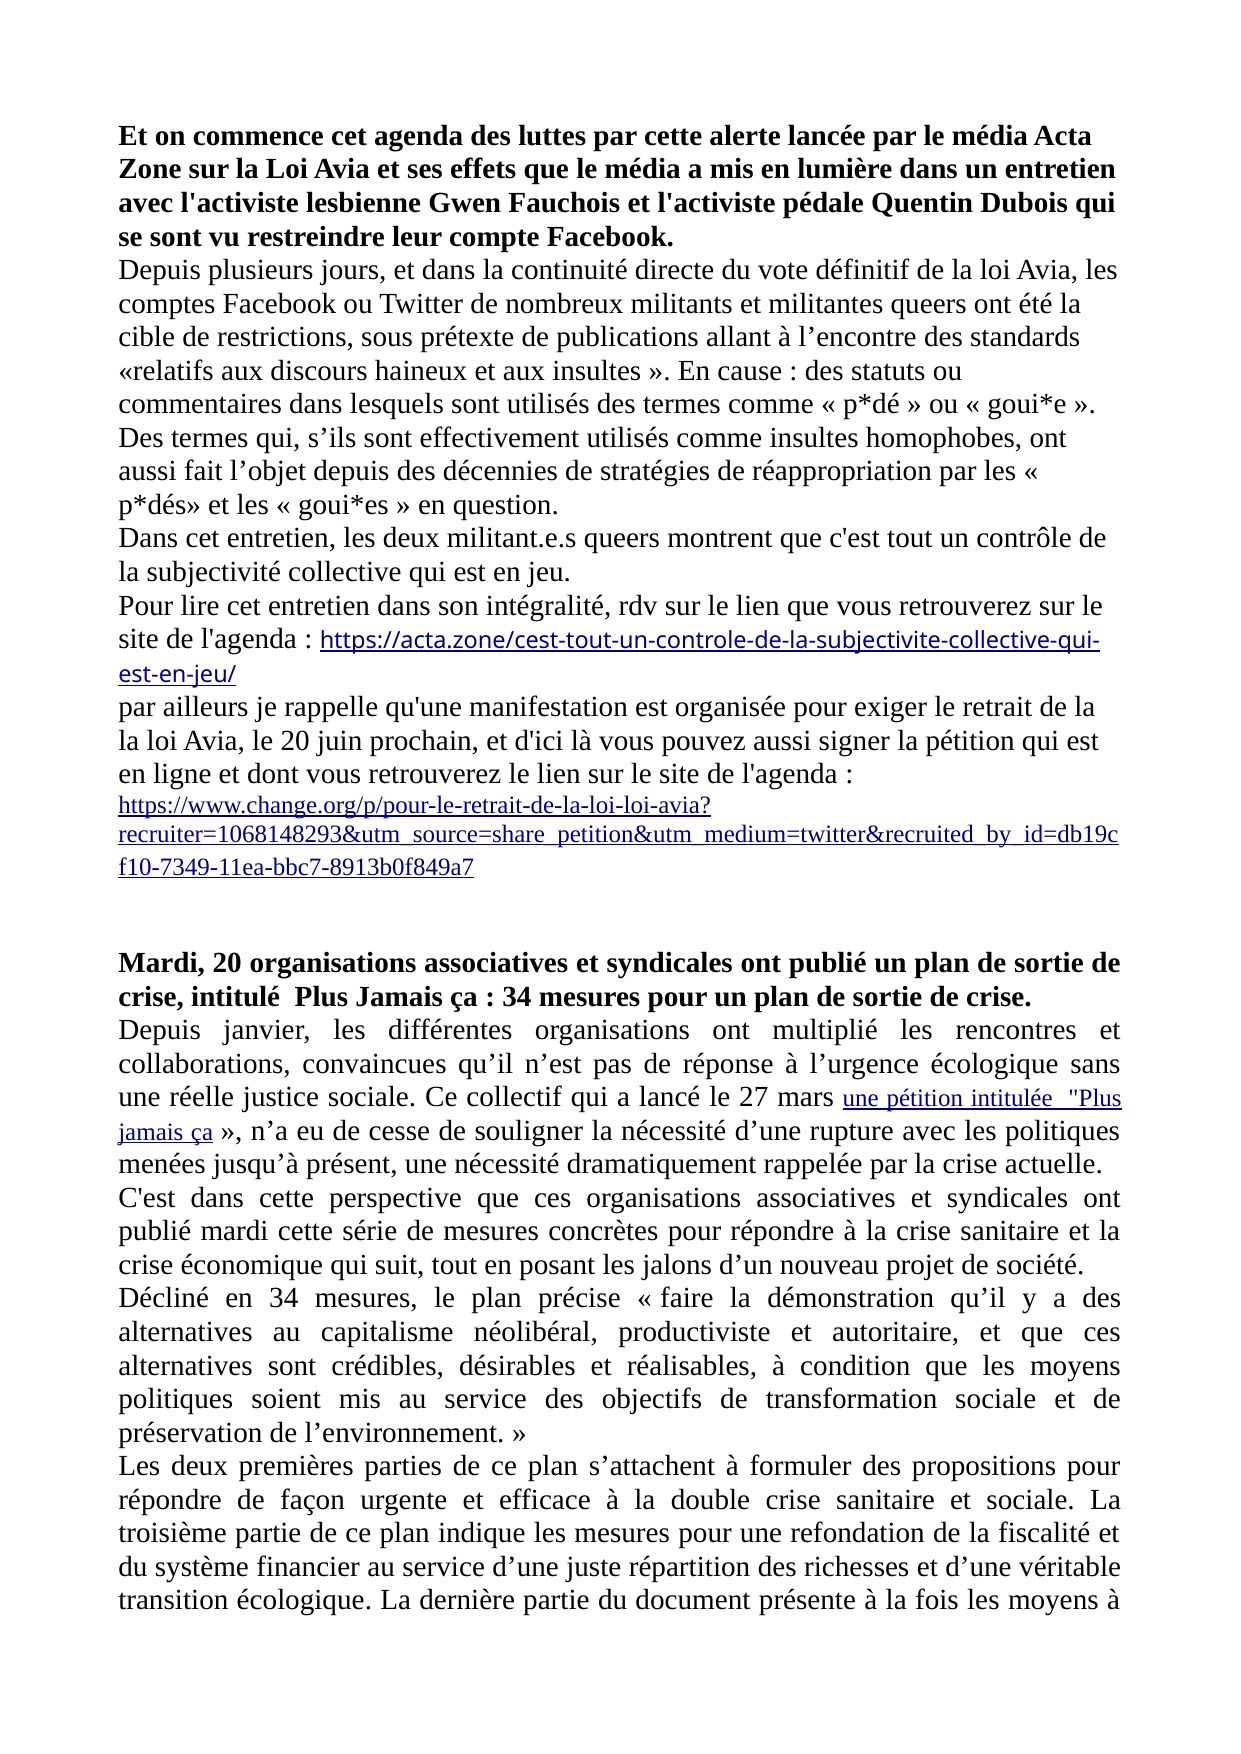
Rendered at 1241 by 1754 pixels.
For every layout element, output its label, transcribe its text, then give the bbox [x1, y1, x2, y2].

text Depuis plusieurs jours, et dans la continuité directe du vote définitif de la loi Avia, les comptes Facebook ou Twitter de nombreux militants et militantes queers ont été la cible de restrictions, sous prétexte de publications allant à l’encontre des standards «relatifs aux discours haineux et aux insultes ». En cause : des statuts ou commentaires dans lesquels sont utilisés des termes comme « p*dé » ou « goui*e ». Des termes qui, s’ils sont effectivement utilisés comme insultes homophobes, ont aussi fait l’objet depuis des décennies de stratégies de réappropriation par les « p*dés» et les « goui*es » en question. [118, 252, 1122, 521]
text Pour lire cet entretien dans son intégralité, rdv sur le lien que vous retrouverez sur le site de l'agenda : https://acta.zone/cest-tout-un-controle-de-la-subjectivite-collective-qui-est-en-jeu/ [118, 588, 1122, 689]
text par ailleurs je rappelle qu'une manifestation est organisée pour exiger le retrait de la la loi Avia, le 20 juin prochain, et d'ici là vous pouvez aussi signer la pétition qui est en ligne et dont vous retrouverez le lien sur le site de l'agenda : https://www.change.org/p/pour-le-retrait-de-la-loi-loi-avia?recruiter=1068148293&utm_source=share_petition&utm_medium=twitter&recruited_by_id=db19cf10-7349-11ea-bbc7-8913b0f849a7 [118, 689, 1122, 881]
text Et on commence cet agenda des luttes par cette alerte lancée par le média Acta Zone sur la Loi Avia et ses effets que le média a mis en lumière dans un entretien avec l'activiste lesbienne Gwen Fauchois et l'activiste pédale Quentin Dubois qui se sont vu restreindre leur compte Facebook. [118, 118, 1122, 252]
text Dans cet entretien, les deux militant.e.s queers montrent que c'est tout un contrôle de la subjectivité collective qui est en jeu. [118, 521, 1122, 588]
text Les deux premières parties de ce plan s’attachent à formuler des propositions pour répondre de façon urgente et efficace à la double crise sanitaire et sociale. La troisième partie de ce plan indique les mesures pour une refondation de la fiscalité et du système financier au service d’une juste répartition des richesses et d’une véritable transition écologique. La dernière partie du document présente à la fois les moyens à [118, 1448, 1122, 1616]
text Mardi, 20 organisations associatives et syndicales ont publié un plan de sortie de crise, intitulé Plus Jamais ça : 34 mesures pour un plan de sortie de crise. [118, 945, 1122, 1012]
text Depuis janvier, les différentes organisations ont multiplié les rencontres et collaborations, convaincues qu’il n’est pas de réponse à l’urgence écologique sans une réelle justice sociale. Ce collectif qui a lancé le 27 mars une pétition intitulée "Plus jamais ça », n’a eu de cesse de souligner la nécessité d’une rupture avec les politiques menées jusqu’à présent, une nécessité dramatiquement rappelée par la crise actuelle. [118, 1012, 1122, 1180]
text Décliné en 34 mesures, le plan précise « faire la démonstration qu’il y a des alternatives au capitalisme néolibéral, productiviste et autoritaire, et que ces alternatives sont crédibles, désirables et réalisables, à condition que les moyens politiques soient mis au service des objectifs de transformation sociale et de préservation de l’environnement. » [118, 1281, 1122, 1448]
text C'est dans cette perspective que ces organisations associatives et syndicales ont publié mardi cette série de mesures concrètes pour répondre à la crise sanitaire et la crise économique qui suit, tout en posant les jalons d’un nouveau projet de société. [118, 1180, 1122, 1281]
